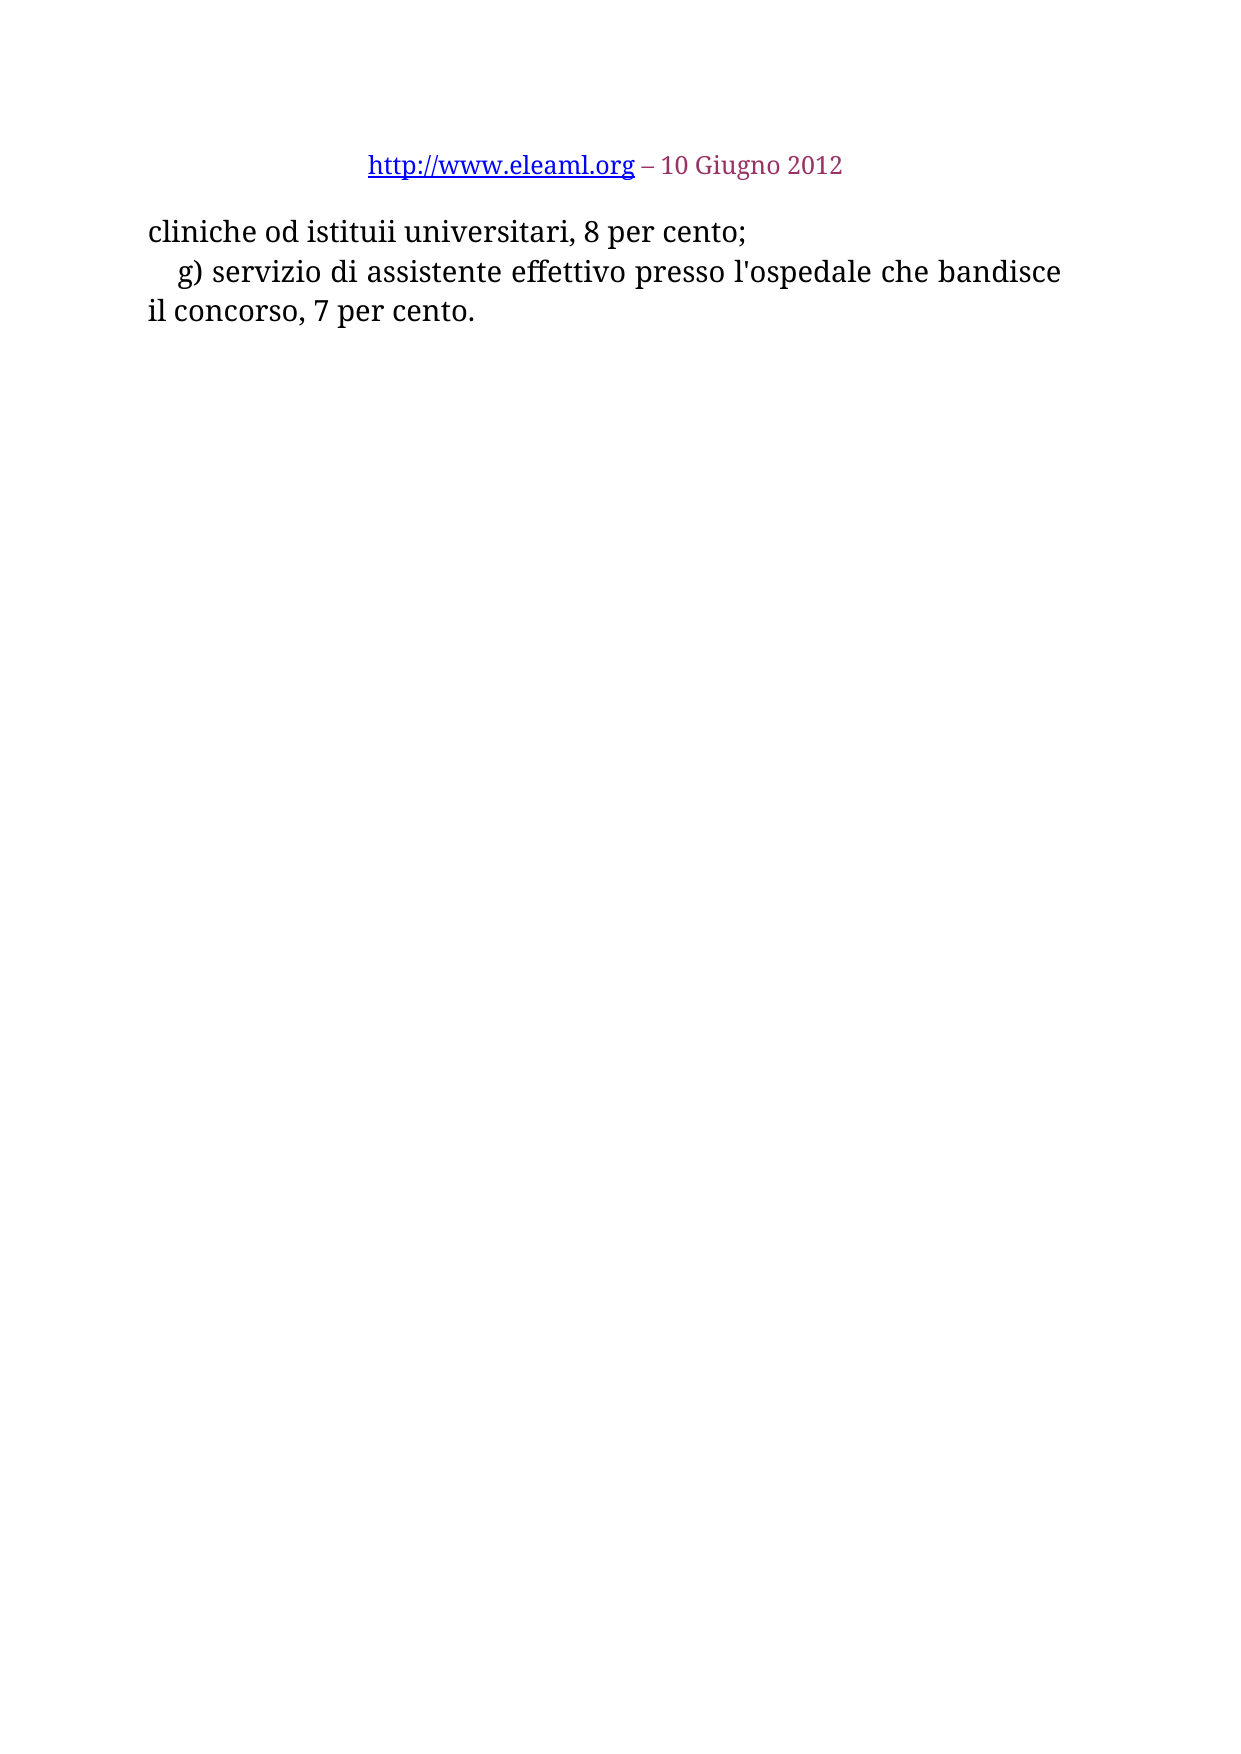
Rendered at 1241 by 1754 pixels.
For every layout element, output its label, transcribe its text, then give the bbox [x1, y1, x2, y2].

text cliniche od istituii universitari, 8 per cento; [148, 211, 1063, 251]
text g) servizio di assistente effettivo presso l'ospedale che bandisce il concorso, 7 per cento. [148, 251, 1063, 330]
